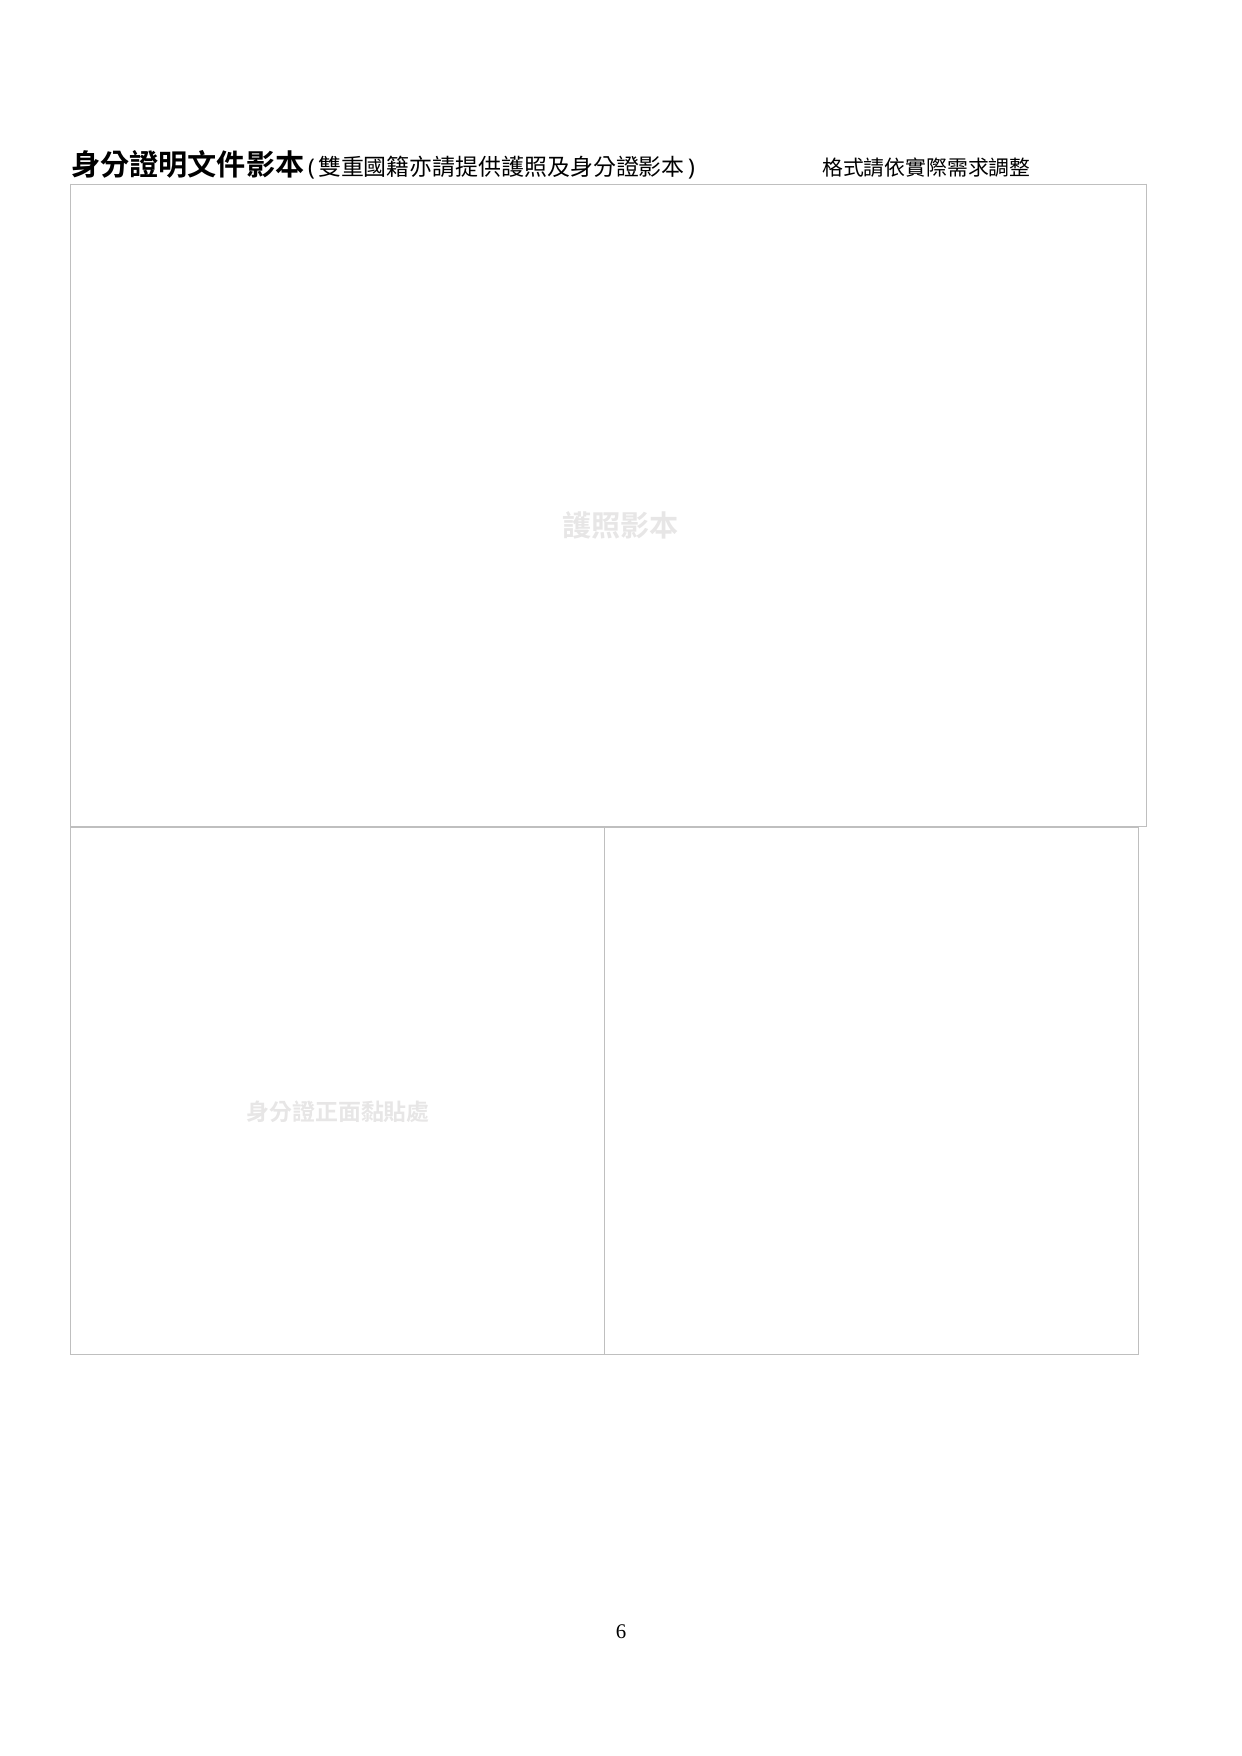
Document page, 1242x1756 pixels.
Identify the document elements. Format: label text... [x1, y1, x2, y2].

text 身分證明文件影本(雙重國籍亦請提供護照及身分證影本) 格式請依實際需求調整 [71, 141, 1171, 183]
table_header 黏貼護照影本處 [71, 185, 1146, 826]
table_header 身分證正面黏貼處 [71, 828, 604, 1354]
table_header 身分證背面黏貼處 [605, 828, 1138, 1354]
